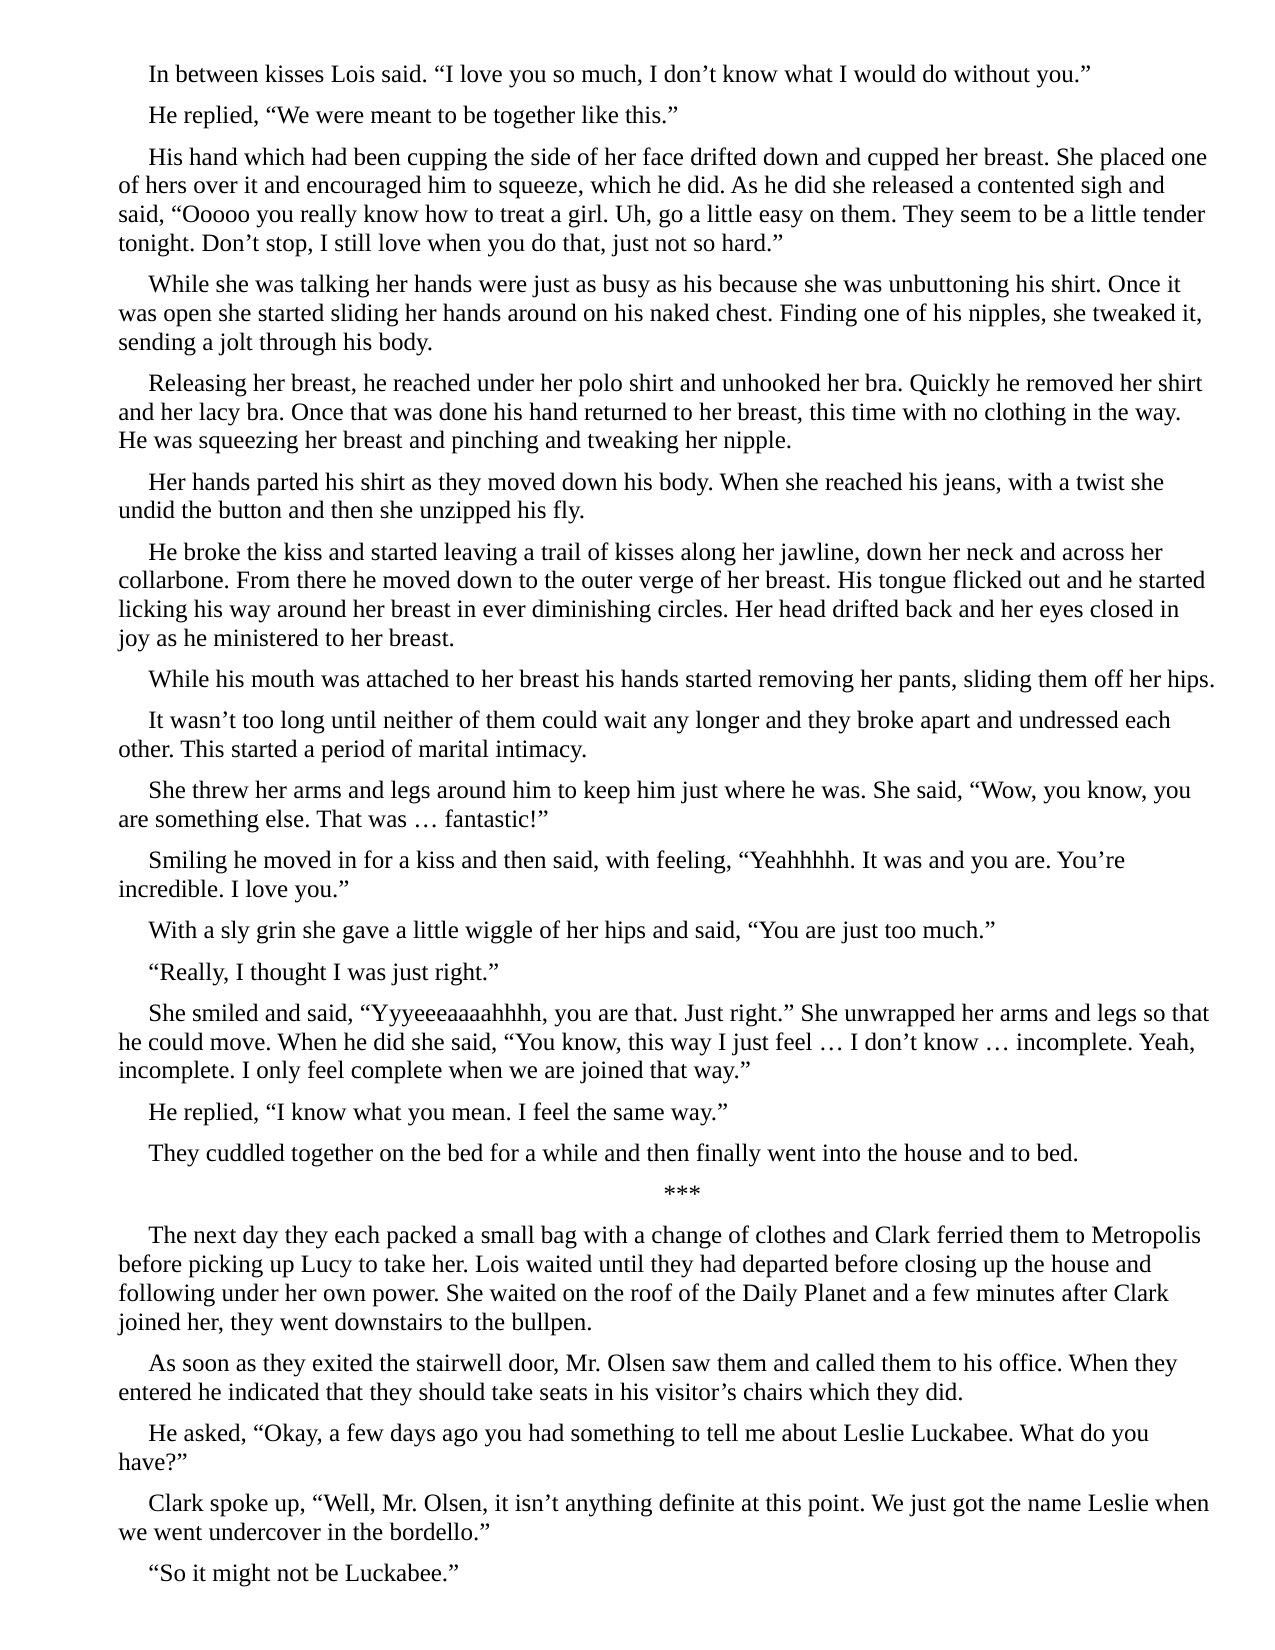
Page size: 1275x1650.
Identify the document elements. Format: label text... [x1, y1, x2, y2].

text With a sly grin she gave a little wiggle of her hips and said, “You are just too much.” [118, 915, 1216, 944]
text He broke the kiss and started leaving a trail of kisses along her jawline, down her neck and across her collarbone. From there he moved down to the outer verge of her breast. His tongue flicked out and he started licking his way around her breast in ever diminishing circles. Her head drifted back and her eyes closed in joy as he ministered to her breast. [118, 537, 1216, 652]
text Clark spoke up, “Well, Mr. Olsen, it isn’t anything definite at this point. We just got the name Leslie when we went undercover in the bordello.” [118, 1488, 1216, 1545]
text “Really, I thought I was just right.” [118, 957, 1216, 985]
text It wasn’t too long until neither of them could wait any longer and they broke apart and undressed each other. This started a period of marital intimacy. [118, 705, 1216, 763]
text Releasing her breast, he reached under her polo shirt and unhooked her bra. Quickly he removed her shirt and her lacy bra. Once that was done his hand returned to her breast, this time with no clothing in the way. He was squeezing her breast and pinching and tweaking her nipple. [118, 368, 1216, 454]
text The next day they each packed a small bag with a change of clothes and Clark ferried them to Metropolis before picking up Lucy to take her. Lois waited until they had departed before closing up the house and following under her own power. She waited on the roof of the Daily Planet and a few minutes after Clark joined her, they went downstairs to the bullpen. [118, 1220, 1216, 1335]
text As soon as they exited the stairwell door, Mr. Olsen saw them and called them to his office. When they entered he indicated that they should take seats in his visitor’s chairs which they did. [118, 1348, 1216, 1405]
text He asked, “Okay, a few days ago you had something to tell me about Leslie Luckabee. What do you have?” [118, 1418, 1216, 1475]
text While his mouth was attached to her breast his hands started removing her pants, sliding them off her hips. [118, 664, 1216, 693]
text His hand which had been cupping the side of her face drifted down and cupped her breast. She placed one of hers over it and encouraged him to squeeze, which he did. As he did she released a contented sigh and said, “Ooooo you really know how to treat a girl. Uh, go a little easy on them. They seem to be a little tender tonight. Don’t stop, I still love when you do that, just not so hard.” [118, 142, 1216, 257]
text He replied, “We were meant to be together like this.” [118, 100, 1216, 129]
text She threw her arms and legs around him to keep him just where he was. She said, “Wow, you know, you are something else. That was … fantastic!” [118, 775, 1216, 833]
text *** [118, 1179, 1216, 1208]
text They cuddled together on the bed for a while and then finally went into the house and to bed. [118, 1138, 1216, 1167]
text While she was talking her hands were just as busy as his because she was unbuttoning his shirt. Once it was open she started sliding her hands around on his naked chest. Finding one of his nipples, she tweaked it, sending a jolt through his body. [118, 269, 1216, 355]
text “So it might not be Luckabee.” [118, 1558, 1216, 1587]
text He replied, “I know what you mean. I feel the same way.” [118, 1097, 1216, 1125]
text She smiled and said, “Yyyeeeaaaahhhh, you are that. Just right.” She unwrapped her arms and legs so that he could move. When he did she said, “You know, this way I just feel … I don’t know … incomplete. Yeah, incomplete. I only feel complete when we are joined that way.” [118, 998, 1216, 1084]
text Smiling he moved in for a kiss and then said, with feeling, “Yeahhhhh. It was and you are. You’re incredible. I love you.” [118, 845, 1216, 903]
text Her hands parted his shirt as they moved down his body. When she reached his jeans, with a twist she undid the button and then she unzipped his fly. [118, 467, 1216, 524]
text In between kisses Lois said. “I love you so much, I don’t know what I would do without you.” [118, 59, 1216, 88]
